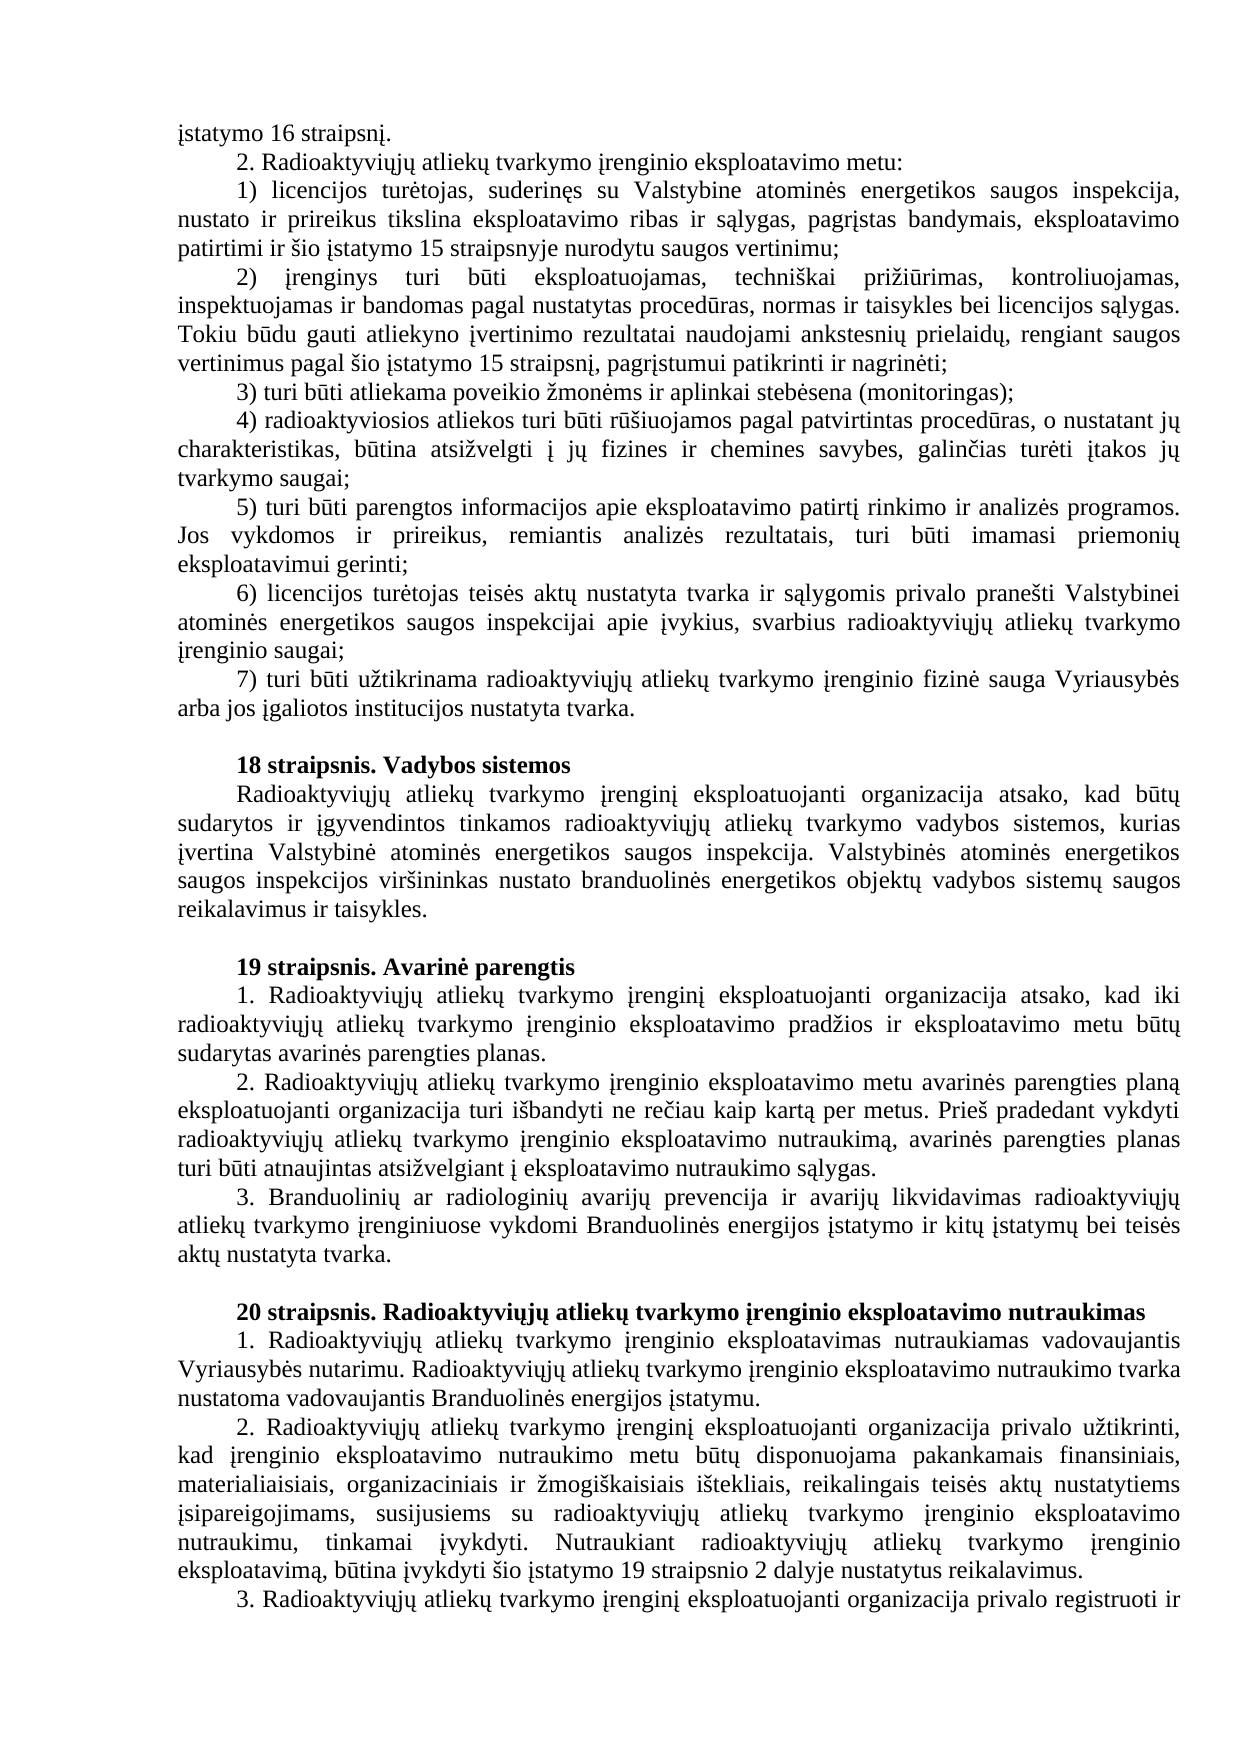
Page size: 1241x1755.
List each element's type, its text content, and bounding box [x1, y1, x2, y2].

text 1. Radioaktyviųjų atliekų tvarkymo įrenginį eksploatuojanti organizacija atsako, kad iki radioaktyviųjų atliekų tvarkymo įrenginio eksploatavimo pradžios ir eksploatavimo metu būtų sudarytas avarinės parengties planas. [177, 981, 1181, 1067]
text 3) turi būti atliekama poveikio žmonėms ir aplinkai stebėsena (monitoringas); [177, 377, 1181, 406]
text 3. Radioaktyviųjų atliekų tvarkymo įrenginį eksploatuojanti organizacija privalo registruoti ir [177, 1584, 1181, 1613]
text 2. Radioaktyviųjų atliekų tvarkymo įrenginio eksploatavimo metu avarinės parengties planą eksploatuojanti organizacija turi išbandyti ne rečiau kaip kartą per metus. Prieš pradedant vykdyti radioaktyviųjų atliekų tvarkymo įrenginio eksploatavimo nutraukimą, avarinės parengties planas turi būti atnaujintas atsižvelgiant į eksploatavimo nutraukimo sąlygas. [177, 1067, 1181, 1182]
text 6) licencijos turėtojas teisės aktų nustatyta tvarka ir sąlygomis privalo pranešti Valstybinei atominės energetikos saugos inspekcijai apie įvykius, svarbius radioaktyviųjų atliekų tvarkymo įrenginio saugai; [177, 578, 1181, 664]
text įstatymo 16 straipsnį. [177, 118, 1181, 147]
text 2. Radioaktyviųjų atliekų tvarkymo įrenginio eksploatavimo metu: [177, 147, 1181, 176]
text 4) radioaktyviosios atliekos turi būti rūšiuojamos pagal patvirtintas procedūras, o nustatant jų charakteristikas, būtina atsižvelgti į jų fizines ir chemines savybes, galinčias turėti įtakos jų tvarkymo saugai; [177, 406, 1181, 492]
text 18 straipsnis. Vadybos sistemos [177, 751, 1181, 779]
text 19 straipsnis. Avarinė parengtis [177, 952, 1181, 981]
text 7) turi būti užtikrinama radioaktyviųjų atliekų tvarkymo įrenginio fizinė sauga Vyriausybės arba jos įgaliotos institucijos nustatyta tvarka. [177, 664, 1181, 722]
text 20 straipsnis. Radioaktyviųjų atliekų tvarkymo įrenginio eksploatavimo nutraukimas [236, 1297, 1181, 1326]
text 3. Branduolinių ar radiologinių avarijų prevencija ir avarijų likvidavimas radioaktyviųjų atliekų tvarkymo įrenginiuose vykdomi Branduolinės energijos įstatymo ir kitų įstatymų bei teisės aktų nustatyta tvarka. [177, 1182, 1181, 1268]
text 2. Radioaktyviųjų atliekų tvarkymo įrenginį eksploatuojanti organizacija privalo užtikrinti, kad įrenginio eksploatavimo nutraukimo metu būtų disponuojama pakankamais finansiniais, materialiaisiais, organizaciniais ir žmogiškaisiais ištekliais, reikalingais teisės aktų nustatytiems įsipareigojimams, susijusiems su radioaktyviųjų atliekų tvarkymo įrenginio eksploatavimo nutraukimu, tinkamai įvykdyti. Nutraukiant radioaktyviųjų atliekų tvarkymo įrenginio eksploatavimą, būtina įvykdyti šio įstatymo 19 straipsnio 2 dalyje nustatytus reikalavimus. [177, 1412, 1181, 1584]
text Radioaktyviųjų atliekų tvarkymo įrenginį eksploatuojanti organizacija atsako, kad būtų sudarytos ir įgyvendintos tinkamos radioaktyviųjų atliekų tvarkymo vadybos sistemos, kurias įvertina Valstybinė atominės energetikos saugos inspekcija. Valstybinės atominės energetikos saugos inspekcijos viršininkas nustato branduolinės energetikos objektų vadybos sistemų saugos reikalavimus ir taisykles. [177, 779, 1181, 923]
text 5) turi būti parengtos informacijos apie eksploatavimo patirtį rinkimo ir analizės programos. Jos vykdomos ir prireikus, remiantis analizės rezultatais, turi būti imamasi priemonių eksploatavimui gerinti; [177, 492, 1181, 578]
text 1) licencijos turėtojas, suderinęs su Valstybine atominės energetikos saugos inspekcija, nustato ir prireikus tikslina eksploatavimo ribas ir sąlygas, pagrįstas bandymais, eksploatavimo patirtimi ir šio įstatymo 15 straipsnyje nurodytu saugos vertinimu; [177, 176, 1181, 262]
text 2) įrenginys turi būti eksploatuojamas, techniškai prižiūrimas, kontroliuojamas, inspektuojamas ir bandomas pagal nustatytas procedūras, normas ir taisykles bei licencijos sąlygas. Tokiu būdu gauti atliekyno įvertinimo rezultatai naudojami ankstesnių prielaidų, rengiant saugos vertinimus pagal šio įstatymo 15 straipsnį, pagrįstumui patikrinti ir nagrinėti; [177, 262, 1181, 377]
text 1. Radioaktyviųjų atliekų tvarkymo įrenginio eksploatavimas nutraukiamas vadovaujantis Vyriausybės nutarimu. Radioaktyviųjų atliekų tvarkymo įrenginio eksploatavimo nutraukimo tvarka nustatoma vadovaujantis Branduolinės energijos įstatymu. [177, 1326, 1181, 1412]
